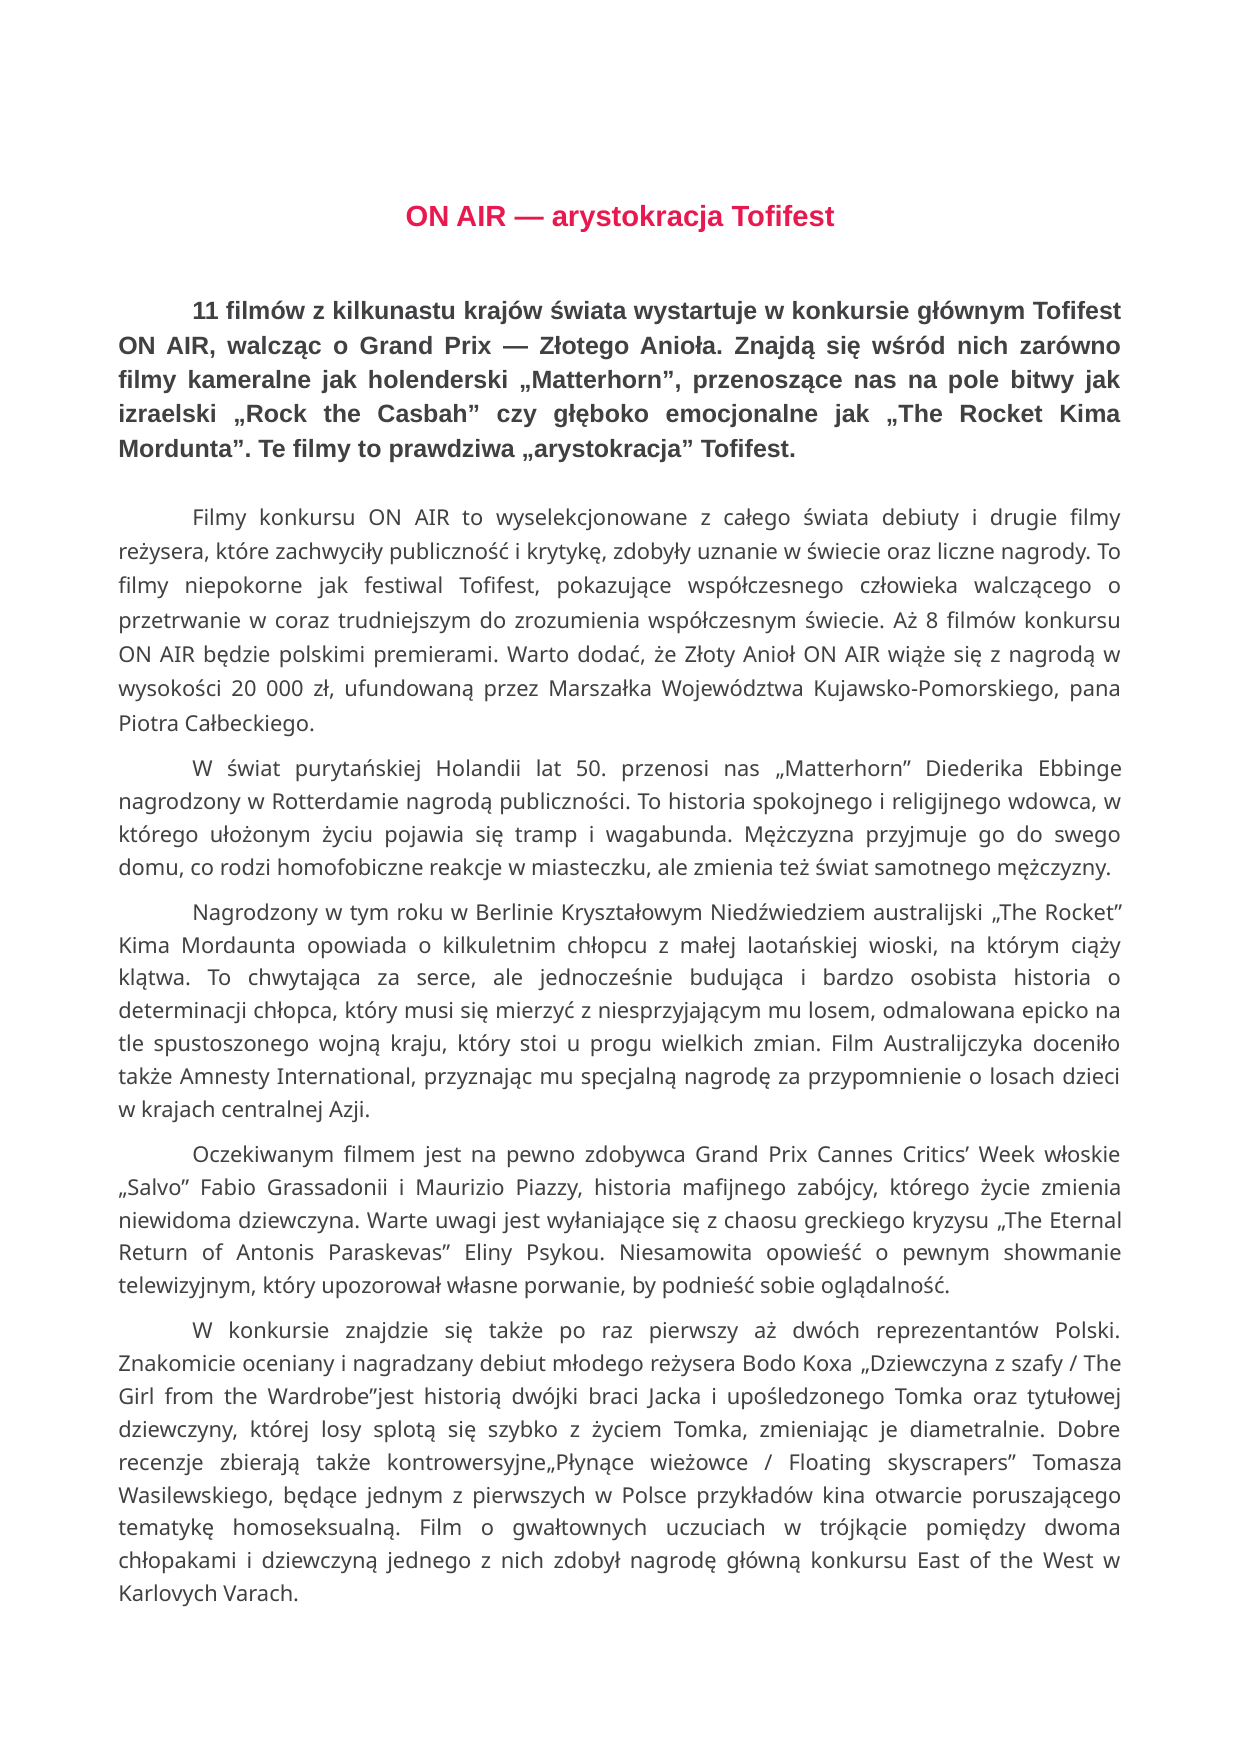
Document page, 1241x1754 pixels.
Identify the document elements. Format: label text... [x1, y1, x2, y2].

text W konkursie znajdzie się także po raz pierwszy aż dwóch reprezentantów Polski. Znakomicie oceniany i nagradzany debiut młodego reżysera Bodo Koxa „Dziewczyna z szafy / The Girl from the Wardrobe”jest historią dwójki braci Jacka i upośledzonego Tomka oraz tytułowej dziewczyny, której losy splotą się szybko z życiem Tomka, zmieniając je diametralnie. Dobre recenzje zbierają także kontrowersyjne„Płynące wieżowce / Floating skyscrapers” Tomasza Wasilewskiego, będące jednym z pierwszych w Polsce przykładów kina otwarcie poruszającego tematykę homoseksualną. Film o gwałtownych uczuciach w trójkącie pomiędzy dwoma chłopakami i dziewczyną jednego z nich zdobył nagrodę główną konkursu East of the West w Karlovych Varach. [118, 1312, 1122, 1608]
text W świat purytańskiej Holandii lat 50. przenosi nas „Matterhorn” Diederika Ebbinge nagrodzony w Rotterdamie nagrodą publiczności. To historia spokojnego i religijnego wdowca, w którego ułożonym życiu pojawia się tramp i wagabunda. Mężczyzna przyjmuje go do swego domu, co rodzi homofobiczne reakcje w miasteczku, ale zmienia też świat samotnego mężczyzny. [118, 750, 1122, 881]
text Filmy konkursu ON AIR to wyselekcjonowane z całego świata debiuty i drugie filmy reżysera, które zachwyciły publiczność i krytykę, zdobyły uznanie w świecie oraz liczne nagrody. To filmy niepokorne jak festiwal Tofifest, pokazujące współczesnego człowieka walczącego o przetrwanie w coraz trudniejszym do zrozumienia współczesnym świecie. Aż 8 filmów konkursu ON AIR będzie polskimi premierami. Warto dodać, że Złoty Anioł ON AIR wiąże się z nagrodą w wysokości 20 000 zł, ufundowaną przez Marszałka Województwa Kujawsko-Pomorskiego, pana Piotra Całbeckiego. [118, 497, 1122, 737]
text 11 filmów z kilkunastu krajów świata wystartuje w konkursie głównym Tofifest ON AIR, walcząc o Grand Prix — Złotego Anioła. Znajdą się wśród nich zarówno filmy kameralne jak holenderski „Matterhorn”, przenoszące nas na pole bitwy jak izraelski „Rock the Casbah” czy głęboko emocjonalne jak „The Rocket Kima Mordunta”. Te filmy to prawdziwa „arystokracja” Tofifest. [118, 291, 1122, 462]
text Oczekiwanym filmem jest na pewno zdobywca Grand Prix Cannes Critics’ Week włoskie „Salvo” Fabio Grassadonii i Maurizio Piazzy, historia mafijnego zabójcy, którego życie zmienia niewidoma dziewczyna. Warte uwagi jest wyłaniające się z chaosu greckiego kryzysu „The Eternal Return of Antonis Paraskevas” Eliny Psykou. Niesamowita opowieść o pewnym showmanie telewizyjnym, który upozorował własne porwanie, by podnieść sobie oglądalność. [118, 1136, 1122, 1300]
subtitle ON AIR — arystokracja Tofifest [118, 198, 1122, 232]
text Nagrodzony w tym roku w Berlinie Kryształowym Niedźwiedziem australijski „The Rocket” Kima Mordaunta opowiada o kilkuletnim chłopcu z małej laotańskiej wioski, na którym ciąży klątwa. To chwytająca za serce, ale jednocześnie budująca i bardzo osobista historia o determinacji chłopca, który musi się mierzyć z niesprzyjającym mu losem, odmalowana epicko na tle spustoszonego wojną kraju, który stoi u progu wielkich zmian. Film Australijczyka doceniło także Amnesty International, przyznając mu specjalną nagrodę za przypomnienie o losach dzieci w krajach centralnej Azji. [118, 894, 1122, 1123]
